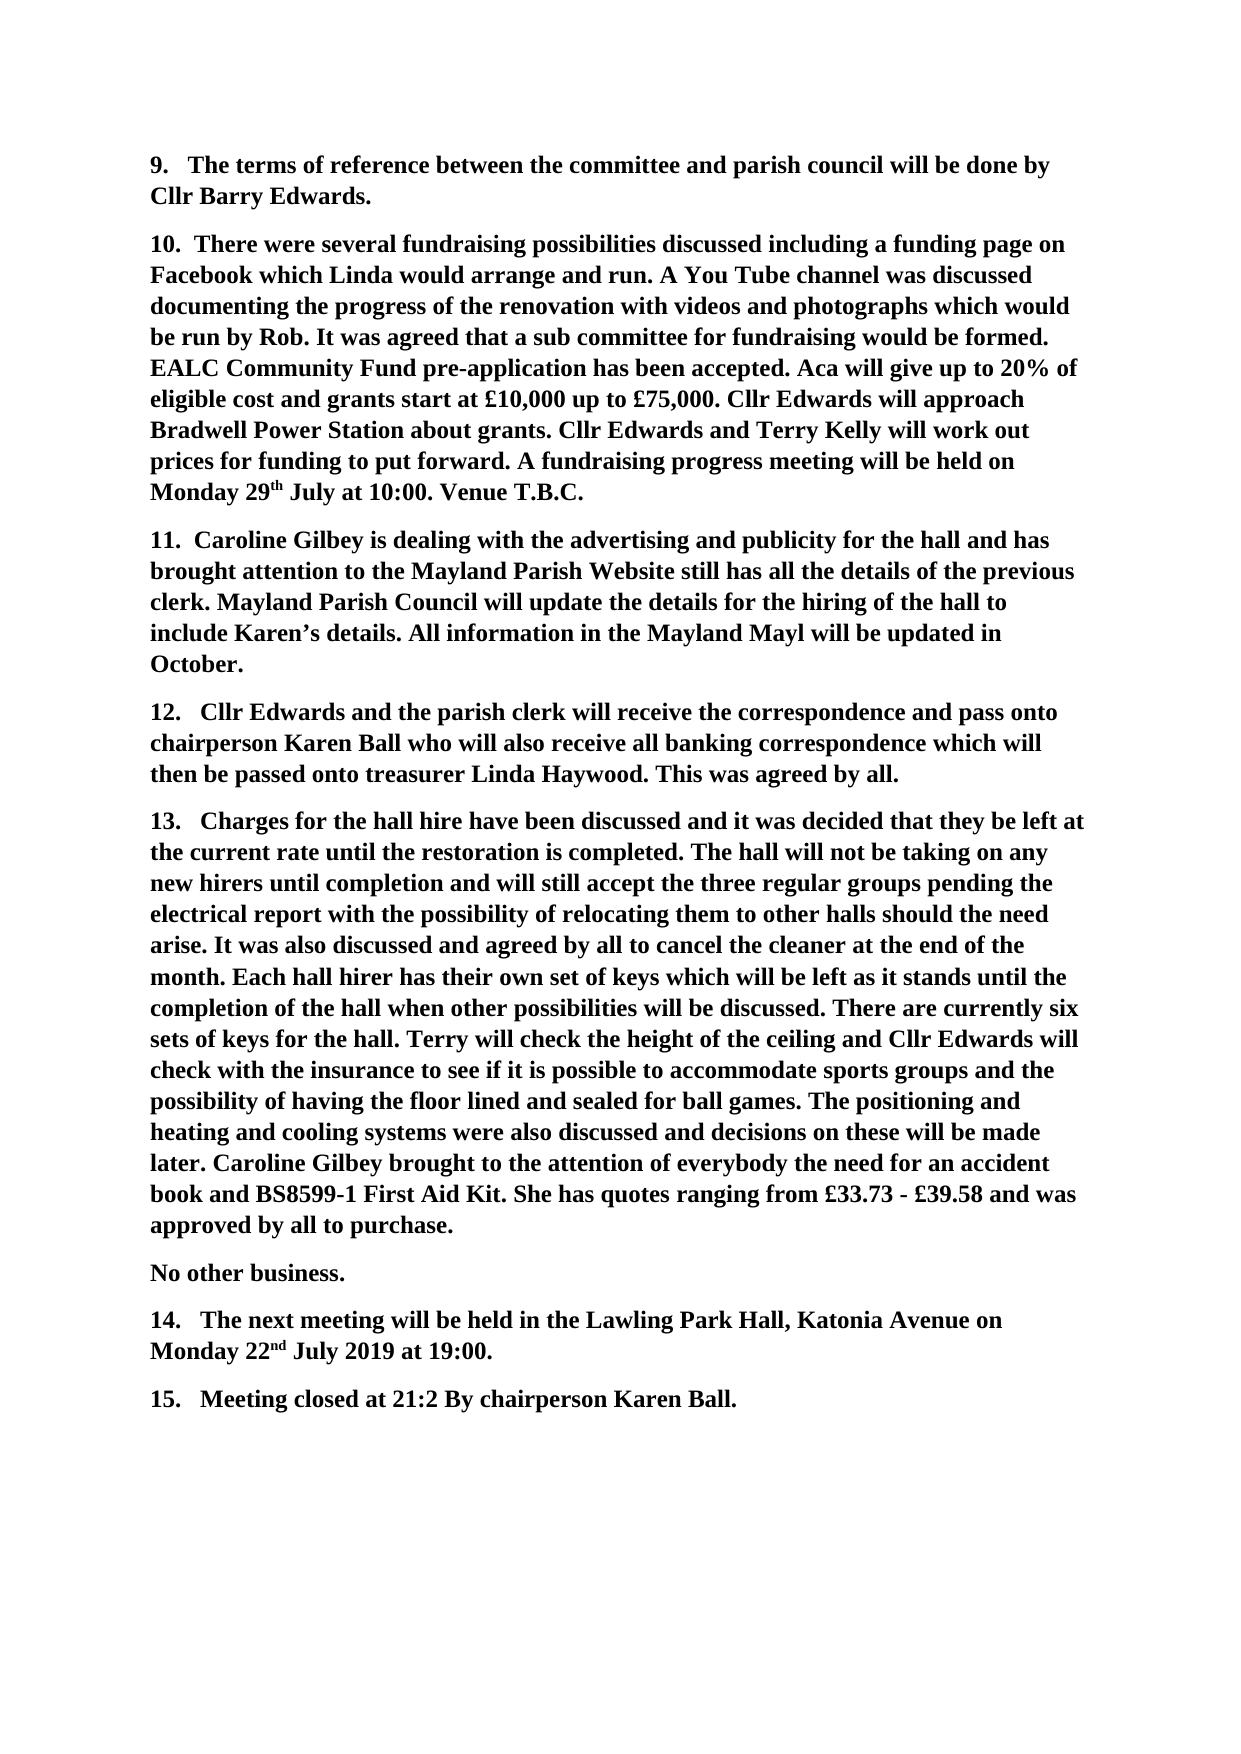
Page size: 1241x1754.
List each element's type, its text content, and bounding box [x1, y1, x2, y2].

text 15. Meeting closed at 21:2 By chairperson Karen Ball. [150, 1384, 1090, 1413]
text 11. Caroline Gilbey is dealing with the advertising and publicity for the hall and has brought attention to the Mayland Parish Website still has all the details of the previous clerk. Mayland Parish Council will update the details for the hiring of the hall to include Karen’s details. All information in the Mayland Mayl will be updated in October. [150, 525, 1090, 678]
text No other business. [150, 1258, 1090, 1286]
text 14. The next meeting will be held in the Lawling Park Hall, Katonia Avenue on Monday 22nd July 2019 at 19:00. [150, 1305, 1090, 1365]
text 9. The terms of reference between the committee and parish council will be done by Cllr Barry Edwards. [150, 150, 1090, 210]
text 10. There were several fundraising possibilities discussed including a funding page on Facebook which Linda would arrange and run. A You Tube channel was discussed documenting the progress of the renovation with videos and photographs which would be run by Rob. It was agreed that a sub committee for fundraising would be formed. EALC Community Fund pre-application has been accepted. Aca will give up to 20% of eligible cost and grants start at £10,000 up to £75,000. Cllr Edwards will approach Bradwell Power Station about grants. Cllr Edwards and Terry Kelly will work out prices for funding to put forward. A fundraising progress meeting will be held on Monday 29th July at 10:00. Venue T.B.C. [150, 229, 1090, 506]
text 13. Charges for the hall hire have been discussed and it was decided that they be left at the current rate until the restoration is completed. The hall will not be taking on any new hirers until completion and will still accept the three regular groups pending the electrical report with the possibility of relocating them to other halls should the need arise. It was also discussed and agreed by all to cancel the cleaner at the end of the month. Each hall hirer has their own set of keys which will be left as it stands until the completion of the hall when other possibilities will be discussed. There are currently six sets of keys for the hall. Terry will check the height of the ceiling and Cllr Edwards will check with the insurance to see if it is possible to accommodate sports groups and the possibility of having the floor lined and sealed for ball games. The positioning and heating and cooling systems were also discussed and decisions on these will be made later. Caroline Gilbey brought to the attention of everybody the need for an accident book and BS8599-1 First Aid Kit. She has quotes ranging from £33.73 - £39.58 and was approved by all to purchase. [150, 806, 1090, 1239]
text 12. Cllr Edwards and the parish clerk will receive the correspondence and pass onto chairperson Karen Ball who will also receive all banking correspondence which will then be passed onto treasurer Linda Haywood. This was agreed by all. [150, 697, 1090, 787]
